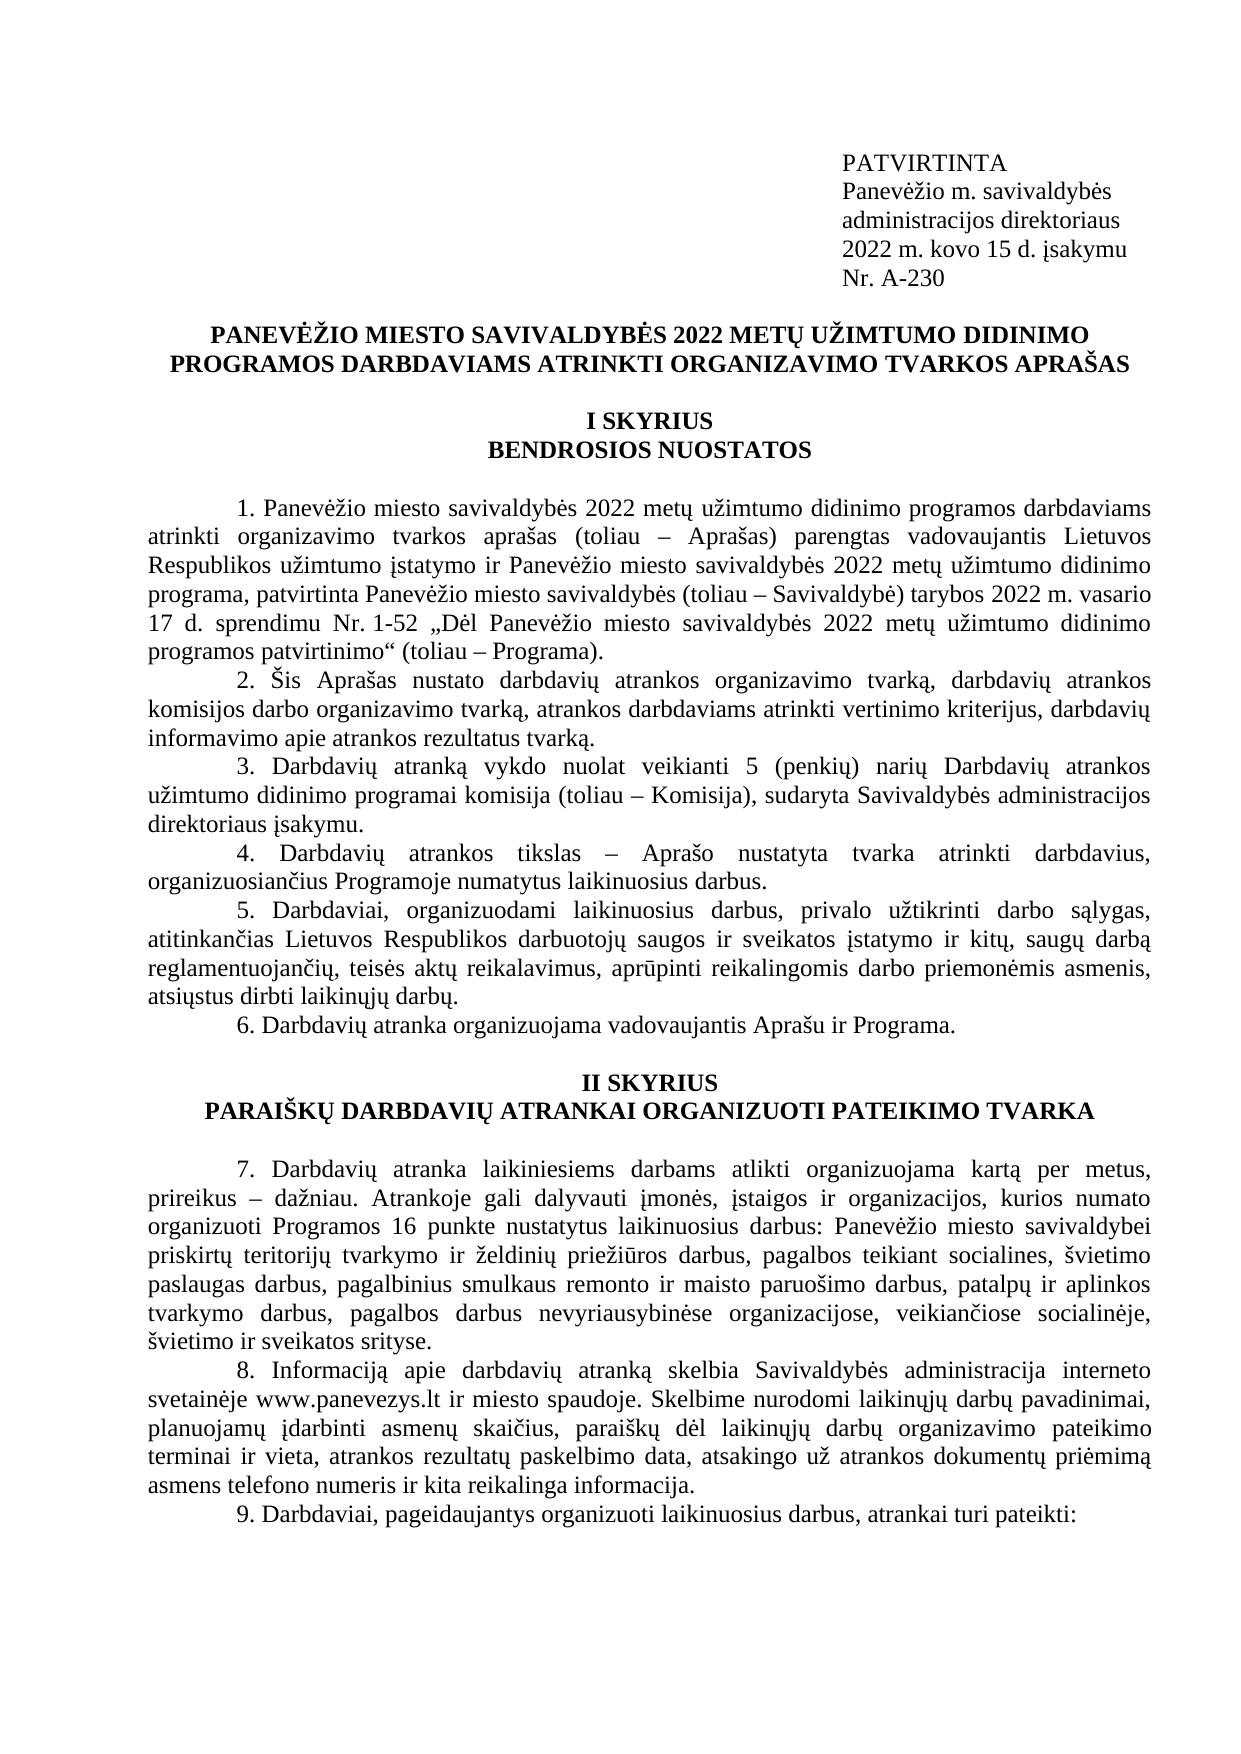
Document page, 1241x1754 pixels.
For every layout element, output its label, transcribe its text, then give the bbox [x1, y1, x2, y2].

text 8. Informaciją apie darbdavių atranką skelbia Savivaldybės administracija interneto svetainėje www.panevezys.lt ir miesto spaudoje. Skelbime nurodomi laikinųjų darbų pavadinimai, planuojamų įdarbinti asmenų skaičius, paraiškų dėl laikinųjų darbų organizavimo pateikimo terminai ir vieta, atrankos rezultatų paskelbimo data, atsakingo už atrankos dokumentų priėmimą asmens telefono numeris ir kita reikalinga informacija. [148, 1355, 1152, 1499]
text administracijos direktoriaus [148, 205, 1152, 234]
text 4. Darbdavių atrankos tikslas – Aprašo nustatyta tvarka atrinkti darbdavius, organizuosiančius Programoje numatytus laikinuosius darbus. [148, 838, 1152, 895]
text Nr. A-230 [148, 263, 1152, 291]
text 5. Darbdaviai, organizuodami laikinuosius darbus, privalo užtikrinti darbo sąlygas, atitinkančias Lietuvos Respublikos darbuotojų saugos ir sveikatos įstatymo ir kitų, saugų darbą reglamentuojančių, teisės aktų reikalavimus, aprūpinti reikalingomis darbo priemonėmis asmenis, atsiųstus dirbti laikinųjų darbų. [148, 895, 1152, 1010]
text 7. Darbdavių atranka laikiniesiems darbams atlikti organizuojama kartą per metus, prireikus – dažniau. Atrankoje gali dalyvauti įmonės, įstaigos ir organizacijos, kurios numato organizuoti Programos 16 punkte nustatytus laikinuosius darbus: Panevėžio miesto savivaldybei priskirtų teritorijų tvarkymo ir želdinių priežiūros darbus, pagalbos teikiant socialines, švietimo paslaugas darbus, pagalbinius smulkaus remonto ir maisto paruošimo darbus, patalpų ir aplinkos tvarkymo darbus, pagalbos darbus nevyriausybinėse organizacijose, veikiančiose socialinėje, švietimo ir sveikatos srityse. [148, 1154, 1152, 1355]
text 2022 m. kovo 15 d. įsakymu [148, 234, 1152, 263]
text 2. Šis Aprašas nustato darbdavių atrankos organizavimo tvarką, darbdavių atrankos komisijos darbo organizavimo tvarką, atrankos darbdaviams atrinkti vertinimo kriterijus, darbdavių informavimo apie atrankos rezultatus tvarką. [148, 665, 1152, 751]
text PANEVĖŽIO MIESTO SAVIVALDYBĖS 2022 METŲ UŽIMTUMO DIDINIMO PROGRAMOS DARBDAVIAMS ATRINKTI ORGANIZAVIMO TVARKOS APRAŠAS [148, 320, 1152, 378]
text BENDROSIOS NUOSTATOS [148, 435, 1152, 464]
text Panevėžio m. savivaldybės [148, 176, 1152, 205]
text 1. Panevėžio miesto savivaldybės 2022 metų užimtumo didinimo programos darbdaviams atrinkti organizavimo tvarkos aprašas (toliau – Aprašas) parengtas vadovaujantis Lietuvos Respublikos užimtumo įstatymo ir Panevėžio miesto savivaldybės 2022 metų užimtumo didinimo programa, patvirtinta Panevėžio miesto savivaldybės (toliau – Savivaldybė) tarybos 2022 m. vasario 17 d. sprendimu Nr. 1-52 „Dėl Panevėžio miesto savivaldybės 2022 metų užimtumo didinimo programos patvirtinimo“ (toliau – Programa). [148, 493, 1152, 665]
text PARAIŠKŲ DARBDAVIŲ ATRANKAI ORGANIZUOTI PATEIKIMO TVARKA [148, 1096, 1152, 1125]
text 3. Darbdavių atranką vykdo nuolat veikianti 5 (penkių) narių Darbdavių atrankos užimtumo didinimo programai komisija (toliau – Komisija), sudaryta Savivaldybės administracijos direktoriaus įsakymu. [148, 751, 1152, 838]
text I SKYRIUS [148, 406, 1152, 435]
text II SKYRIUS [148, 1068, 1152, 1096]
text 9. Darbdaviai, pageidaujantys organizuoti laikinuosius darbus, atrankai turi pateikti: [148, 1499, 1152, 1528]
text PATVIRTINTA [148, 148, 1152, 176]
text 6. Darbdavių atranka organizuojama vadovaujantis Aprašu ir Programa. [148, 1010, 1152, 1039]
